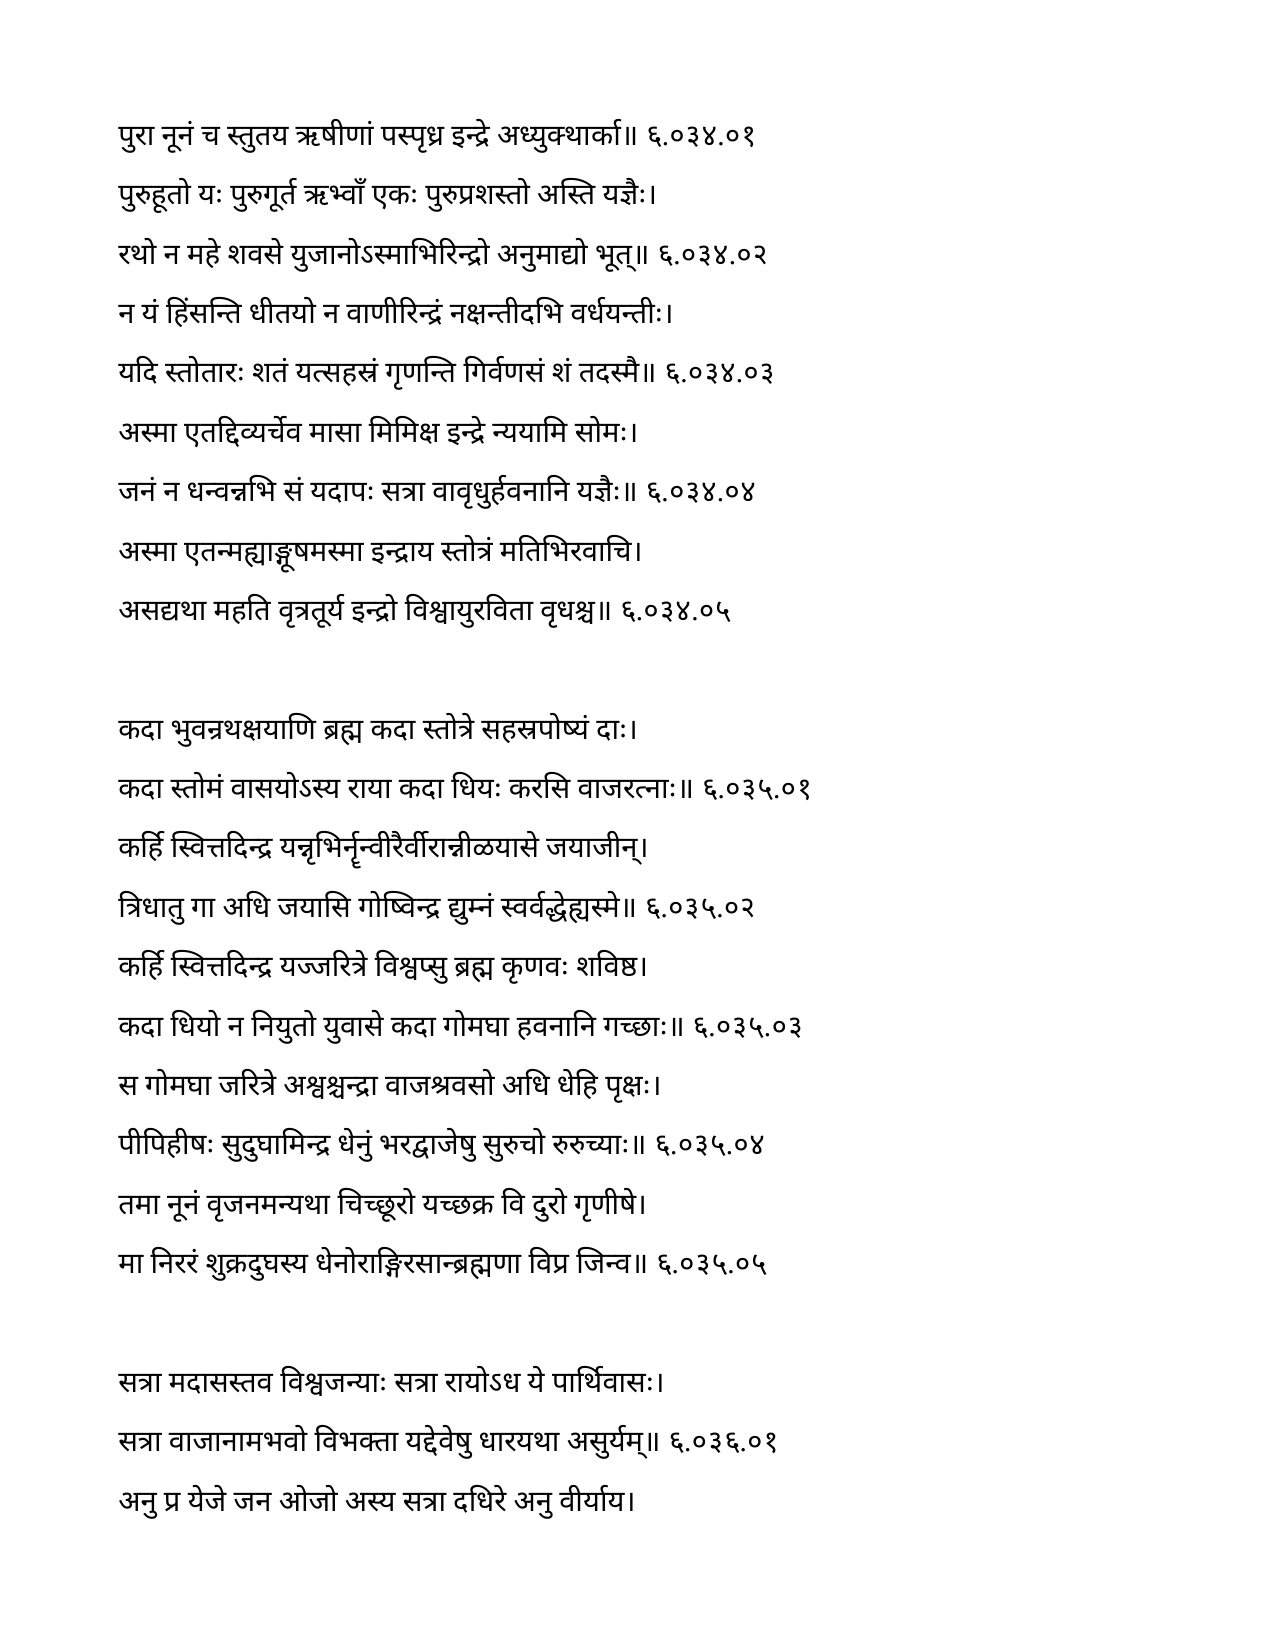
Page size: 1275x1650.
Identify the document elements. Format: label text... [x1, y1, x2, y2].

text पुरुहूतो यः पुरुगूर्त ऋभ्वाँ एकः पुरुप्रशस्तो अस्ति यज्ञैः। [118, 177, 1157, 211]
text सत्रा मदासस्तव विश्वजन्याः सत्रा रायोऽध ये पार्थिवासः। [118, 1365, 1157, 1398]
text जनं न धन्वन्नभि सं यदापः सत्रा वावृधुर्हवनानि यज्ञैः॥ ६.०३४.०४ [118, 474, 1157, 508]
text कर्हि स्वित्तदिन्द्र यज्जरित्रे विश्वप्सु ब्रह्म कृणवः शविष्ठ। [118, 949, 1157, 983]
text कदा स्तोमं वासयोऽस्य राया कदा धियः करसि वाजरत्नाः॥ ६.०३५.०१ [118, 771, 1157, 805]
text अनु प्र येजे जन ओजो अस्य सत्रा दधिरे अनु वीर्याय। [118, 1484, 1157, 1517]
text अस्मा एतद्दिव्यर्चेव मासा मिमिक्ष इन्द्रे न्ययामि सोमः। [118, 415, 1157, 448]
text अस्मा एतन्मह्याङ्गूषमस्मा इन्द्राय स्तोत्रं मतिभिरवाचि। [118, 534, 1157, 567]
text कदा भुवन्रथक्षयाणि ब्रह्म कदा स्तोत्रे सहस्रपोष्यं दाः। [118, 712, 1157, 745]
text यदि स्तोतारः शतं यत्सहस्रं गृणन्ति गिर्वणसं शं तदस्मै॥ ६.०३४.०३ [118, 356, 427, 389]
text कर्हि स्वित्तदिन्द्र यन्नृभिर्नॄन्वीरैर्वीरान्नीळयासे जयाजीन्। [118, 831, 319, 864]
text पीपिहीषः सुदुघामिन्द्र धेनुं भरद्वाजेषु सुरुचो रुरुच्याः॥ ६.०३५.०४ [118, 1127, 1157, 1161]
text स गोमघा जरित्रे अश्वश्चन्द्रा वाजश्रवसो अधि धेहि पृक्षः। [118, 1068, 1157, 1102]
text त्रिधातु गा अधि जयासि गोष्विन्द्र द्युम्नं स्वर्वद्धेह्यस्मे॥ ६.०३५.०२ [118, 890, 1157, 923]
text असद्यथा महति वृत्रतूर्य इन्द्रो विश्वायुरविता वृधश्च॥ ६.०३४.०५ [118, 593, 1157, 627]
text पुरा नूनं च स्तुतय ऋषीणां पस्पृध्र इन्द्रे अध्युक्थार्का॥ ६.०३४.०१ [118, 118, 1157, 152]
text रथो न महे शवसे युजानोऽस्माभिरिन्द्रो अनुमाद्यो भूत्॥ ६.०३४.०२ [118, 237, 1157, 270]
text कर्हि स्वित्तदिन्द्र यन्नृभिर्नॄन्वीरैर्वीरान्नीळयासे जयाजीन्। [308, 833, 353, 864]
text कदा धियो न नियुतो युवासे कदा गोमघा हवनानि गच्छाः॥ ६.०३५.०३ [118, 1009, 1157, 1042]
text कर्हि स्वित्तदिन्द्र यन्नृभिर्नॄन्वीरैर्वीरान्नीळयासे जयाजीन्। [353, 831, 1157, 864]
text न यं हिंसन्ति धीतयो न वाणीरिन्द्रं नक्षन्तीदभि वर्धयन्तीः। [118, 296, 1157, 330]
text यदि स्तोतारः शतं यत्सहस्रं गृणन्ति गिर्वणसं शं तदस्मै॥ ६.०३४.०३ [395, 356, 1157, 389]
text तमा नूनं वृजनमन्यथा चिच्छूरो यच्छक्र वि दुरो गृणीषे। [118, 1187, 1157, 1220]
text मा निररं शुक्रदुघस्य धेनोराङ्गिरसान्ब्रह्मणा विप्र जिन्व॥ ६.०३५.०५ [118, 1246, 1157, 1280]
text सत्रा वाजानामभवो विभक्ता यद्देवेषु धारयथा असुर्यम्॥ ६.०३६.०१ [118, 1424, 1157, 1458]
